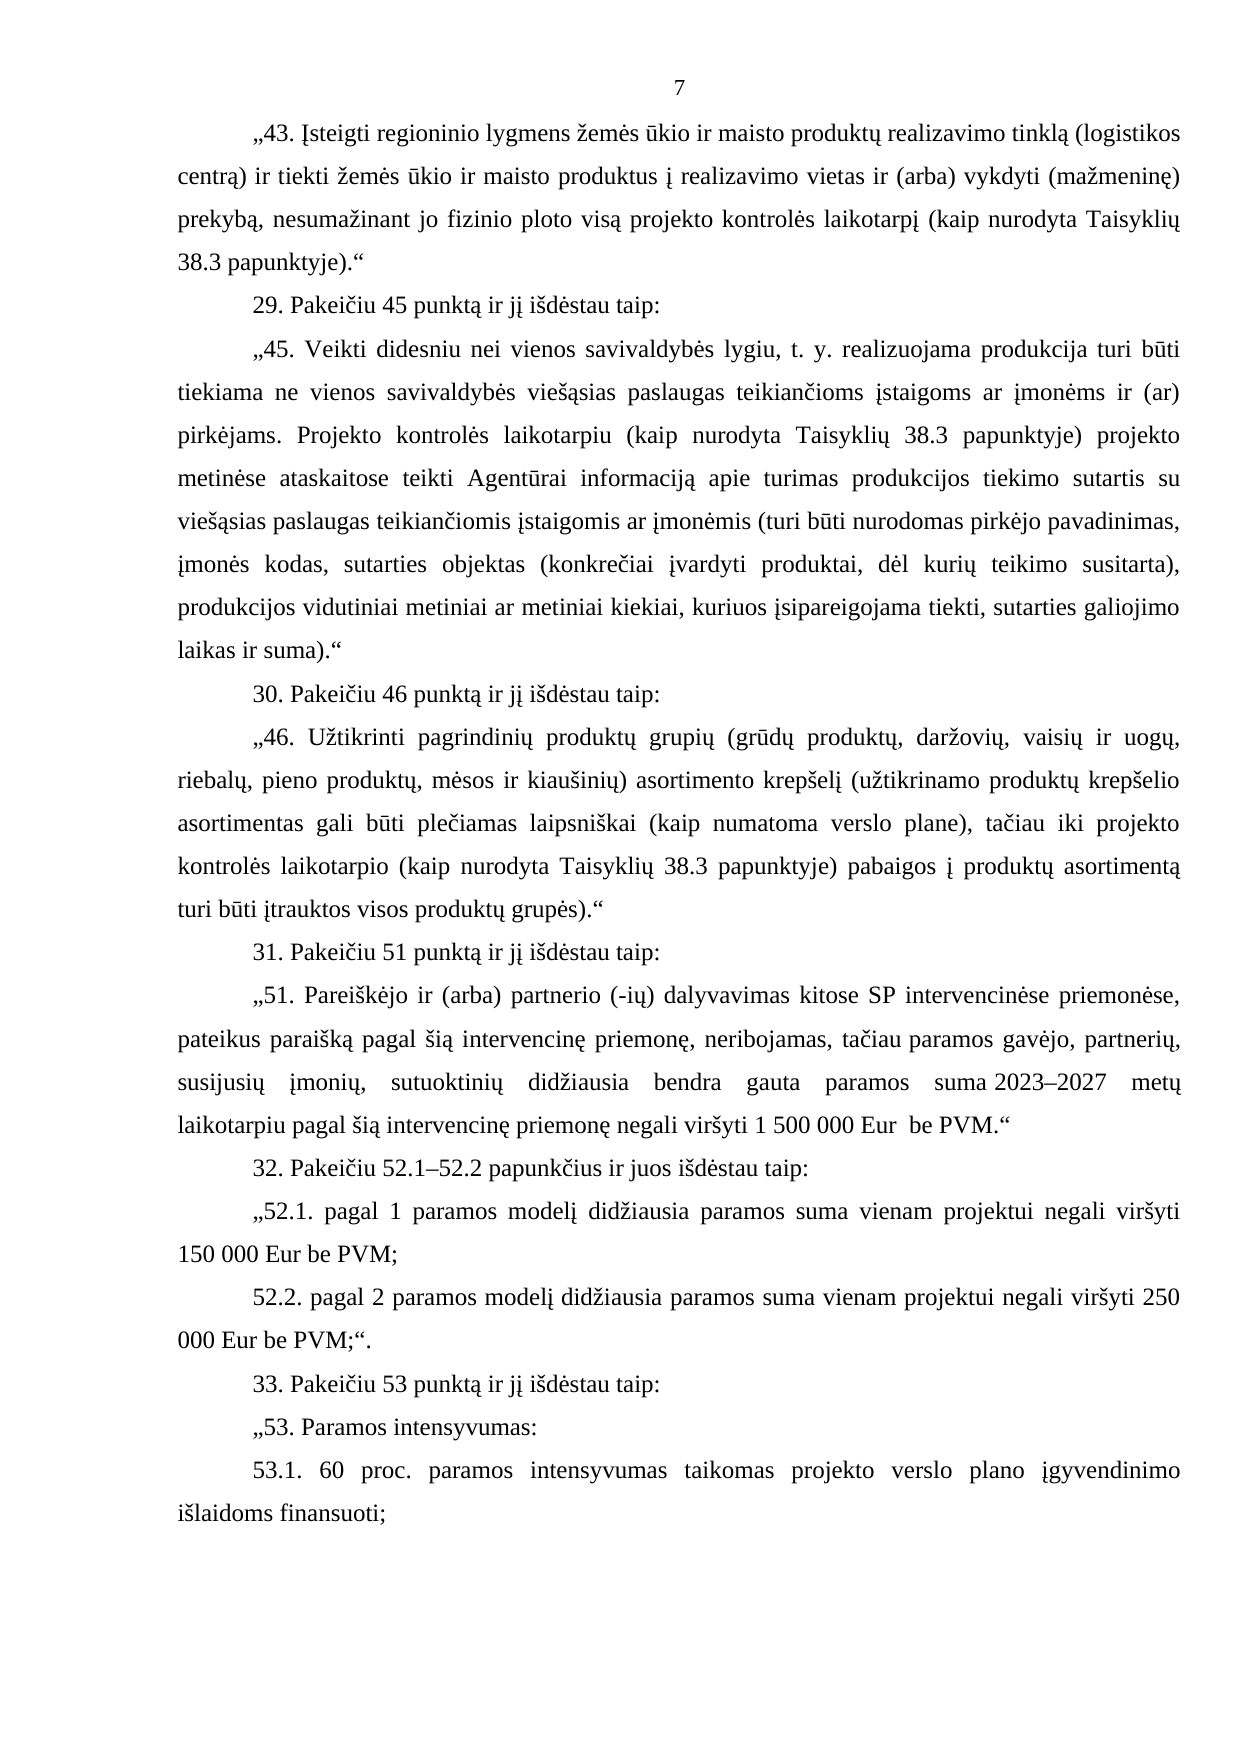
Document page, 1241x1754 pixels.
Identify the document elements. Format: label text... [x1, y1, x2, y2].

text 32. Pakeičiu 52.1–52.2 papunkčius ir juos išdėstau taip: [177, 1153, 1181, 1182]
text 29. Pakeičiu 45 punktą ir jį išdėstau taip: [177, 291, 1181, 319]
text 30. Pakeičiu 46 punktą ir jį išdėstau taip: [177, 679, 1181, 707]
text 53.1. 60 proc. paramos intensyvumas taikomas projekto verslo plano įgyvendinimo išlaidoms finansuoti; [177, 1455, 1181, 1527]
text „46. Užtikrinti pagrindinių produktų grupių (grūdų produktų, daržovių, vaisių ir uogų, riebalų, pieno produktų, mėsos ir kiaušinių) asortimento krepšelį (užtikrinamo produktų krepšelio asortimentas gali būti plečiamas laipsniškai (kaip numatoma verslo plane), tačiau iki projekto kontrolės laikotarpio (kaip nurodyta Taisyklių 38.3 papunktyje) pabaigos į produktų asortimentą turi būti įtrauktos visos produktų grupės).“ [177, 722, 1181, 923]
text „45. Veikti didesniu nei vienos savivaldybės lygiu, t. y. realizuojama produkcija turi būti tiekiama ne vienos savivaldybės viešąsias paslaugas teikiančioms įstaigoms ar įmonėms ir (ar) pirkėjams. Projekto kontrolės laikotarpiu (kaip nurodyta Taisyklių 38.3 papunktyje) projekto metinėse ataskaitose teikti Agentūrai informaciją apie turimas produkcijos tiekimo sutartis su viešąsias paslaugas teikiančiomis įstaigomis ar įmonėmis (turi būti nurodomas pirkėjo pavadinimas, įmonės kodas, sutarties objektas (konkrečiai įvardyti produktai, dėl kurių teikimo susitarta), produkcijos vidutiniai metiniai ar metiniai kiekiai, kuriuos įsipareigojama tiekti, sutarties galiojimo laikas ir suma).“ [177, 334, 1181, 664]
text „53. Paramos intensyvumas: [177, 1412, 1181, 1441]
text „52.1. pagal 1 paramos modelį didžiausia paramos suma vienam projektui negali viršyti 150 000 Eur be PVM; [177, 1196, 1181, 1268]
text „43. Įsteigti regioninio lygmens žemės ūkio ir maisto produktų realizavimo tinklą (logistikos centrą) ir tiekti žemės ūkio ir maisto produktus į realizavimo vietas ir (arba) vykdyti (mažmeninę) prekybą, nesumažinant jo fizinio ploto visą projekto kontrolės laikotarpį (kaip nurodyta Taisyklių 38.3 papunktyje).“ [177, 118, 1181, 276]
text 31. Pakeičiu 51 punktą ir jį išdėstau taip: [177, 937, 1181, 966]
text „51. Pareiškėjo ir (arba) partnerio (-ių) dalyvavimas kitose SP intervencinėse priemonėse, pateikus paraišką pagal šią intervencinę priemonę, neribojamas, tačiau paramos gavėjo, partnerių, susijusių įmonių, sutuoktinių didžiausia bendra gauta paramos suma 2023–2027 metų laikotarpiu pagal šią intervencinę priemonę negali viršyti 1 500 000 Eur be PVM.“ [177, 981, 1181, 1139]
text 33. Pakeičiu 53 punktą ir jį išdėstau taip: [177, 1369, 1181, 1397]
text 52.2. pagal 2 paramos modelį didžiausia paramos suma vienam projektui negali viršyti 250 000 Eur be PVM;“. [177, 1282, 1181, 1354]
